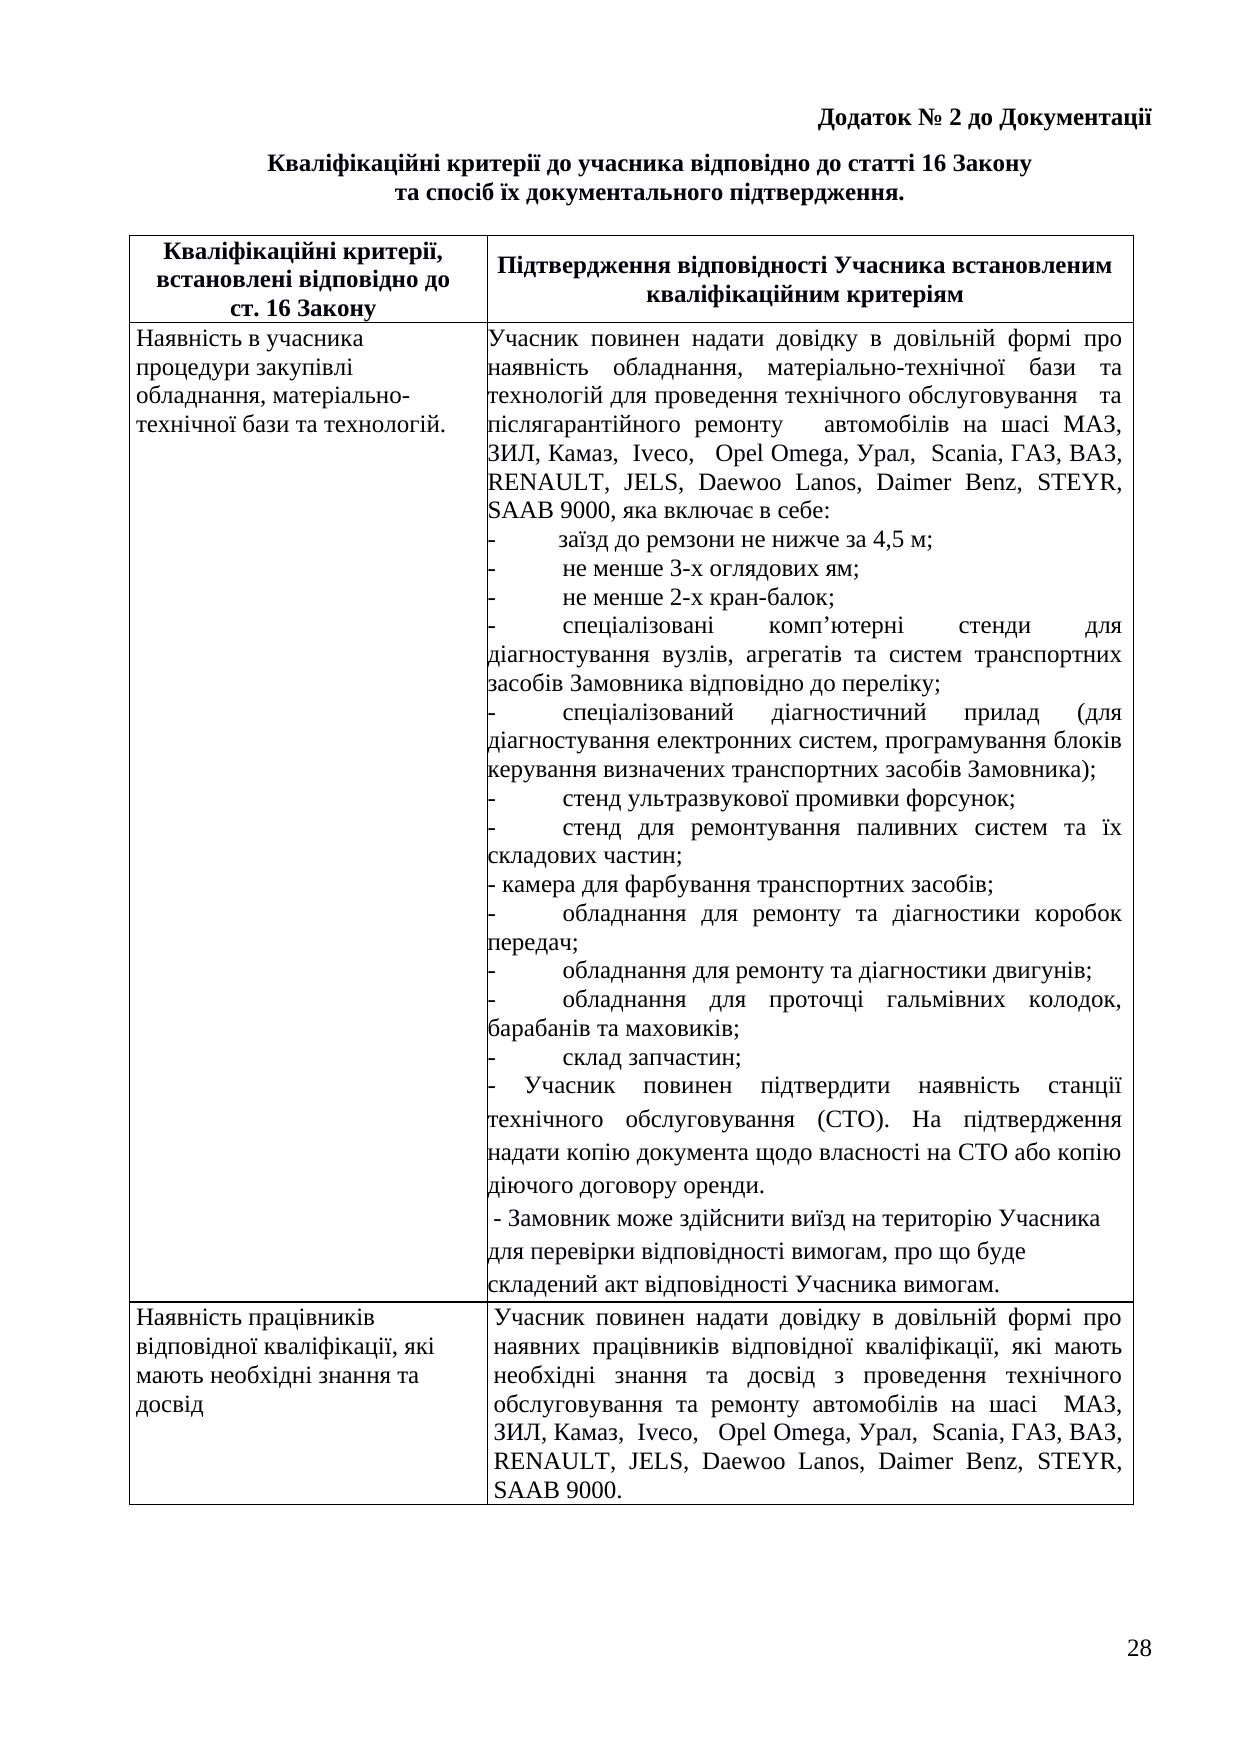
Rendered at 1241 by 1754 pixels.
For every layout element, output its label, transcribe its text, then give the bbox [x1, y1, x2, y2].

text та спосіб їх документального підтвердження. [148, 177, 1152, 206]
table_cell Наявність в учасника процедури закупівлі обладнання, матеріально-технічної бази та технологій. [130, 323, 487, 1301]
text Кваліфікаційні критерії до учасника відповідно до статті 16 Закону [148, 148, 1152, 177]
table_cell Учасник повинен надати довідку в довільній формі про наявних працівників відповідної кваліфікації, які мають необхідні знання та досвід з проведення технічного обслуговування та ремонту автомобілів на шасі МАЗ, ЗИЛ, Камаз, Iveco, Opel Omega, Урал, Scania, ГАЗ, ВАЗ, RENAULT, JELS, Daewoo Lanos, Daimer Benz, STEYR, SAAB 9000. [488, 1303, 1133, 1504]
table_cell Учасник повинен надати довідку в довільній формі про наявність обладнання, матеріально-технічної бази та технологій для проведення технічного обслуговування та післягарантійного ремонту автомобілів на шасі МАЗ, ЗИЛ, Камаз, Iveco, Opel Omega, Урал, Scania, ГАЗ, ВАЗ, RENAULT, JELS, Daewoo Lanos, Daimer Benz, STEYR, SAAB 9000, яка включає в себе: - заїзд до ремзони не нижче за 4,5 м; - не менше 3-х оглядових ям; - не менше 2-х кран-балок; - спеціалізовані комп’ютерні стенди для діагностування вузлів, агрегатів та систем транспортних засобів Замовника відповідно до переліку; - спеціалізований діагностичний прилад (для діагностування електронних систем, програмування блоків керування визначених транспортних засобів Замовника); - стенд ультразвукової промивки форсунок; - стенд для ремонтування паливних систем та їх складових частин; - камера для фарбування транспортних засобів; - обладнання для ремонту та діагностики коробок передач; - обладнання для ремонту та діагностики двигунів; - обладнання для проточці гальмівних колодок, барабанів та маховиків; - склад запчастин; - Учасник повинен підтвердити наявність станції технічного обслуговування (СТО). На підтвердження надати копію документа щодо власності на СТО або копію діючого договору оренди. - Замовник може здійснити виїзд на територію Учасника для перевірки відповідності вимогам, про що буде складений акт відповідності Учасника вимогам. [488, 323, 1133, 1301]
text Додаток № 2 до Документації [148, 102, 1152, 131]
table_cell Наявність працівників відповідної кваліфікації, які мають необхідні знання та досвід [130, 1303, 487, 1504]
table_header Підтвердження відповідності Учасника встановленим кваліфікаційним критеріям [488, 236, 1133, 322]
table_header Кваліфікаційні критерії, встановлені відповідно до ст. 16 Закону [130, 236, 487, 322]
